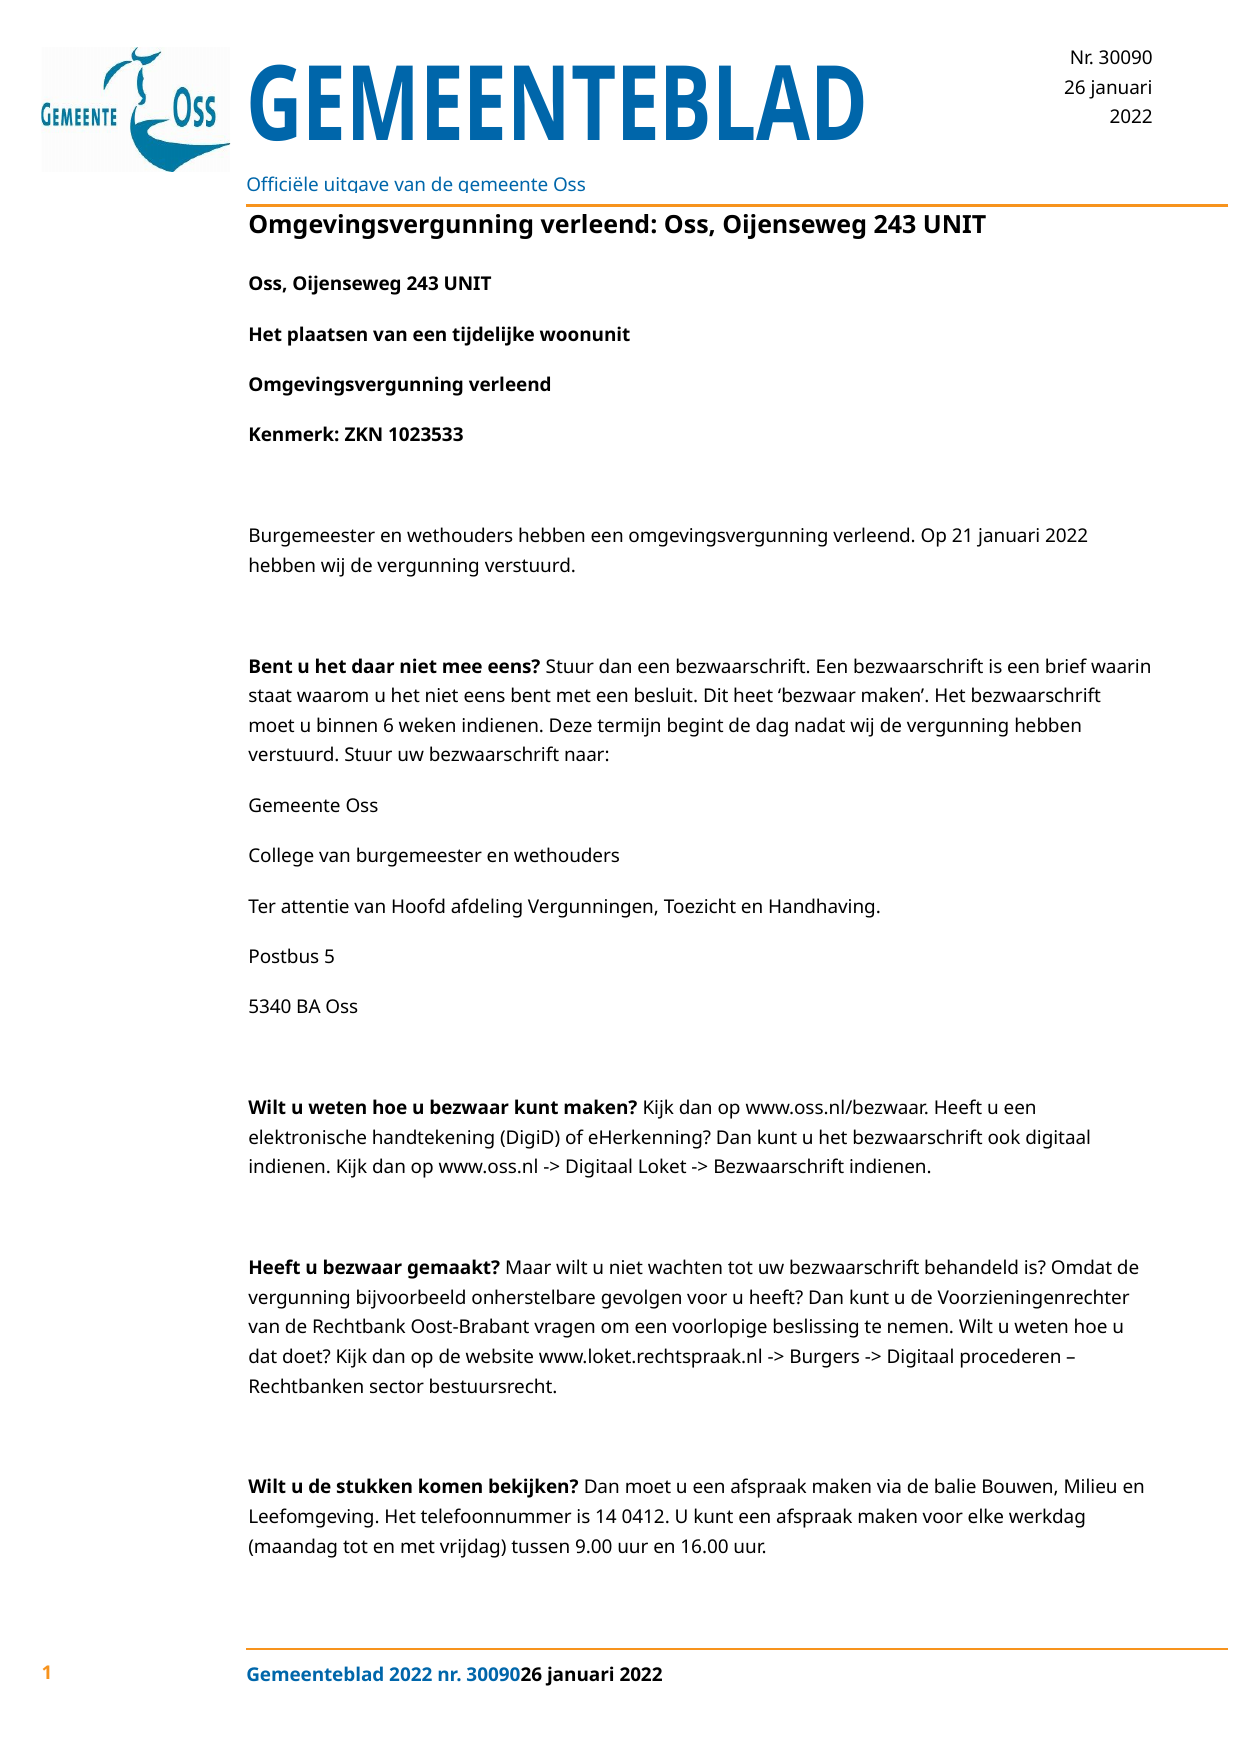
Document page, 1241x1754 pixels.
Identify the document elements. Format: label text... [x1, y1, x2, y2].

text Kenmerk: ZKN 1023533 [248, 422, 1152, 447]
text Bent u het daar niet mee eens? Stuur dan een bezwaarschrift. Een bezwaarschrift is een brief waarin staat waarom u het niet eens bent met een besluit. Dit heet ‘bezwaar maken’. Het bezwaarschrift moet u binnen 6 weken indienen. Deze termijn begint de dag nadat wij de vergunning hebben verstuurd. Stuur uw bezwaarschrift naar: [248, 653, 1152, 767]
text Wilt u weten hoe u bezwaar kunt maken? Kijk dan op www.oss.nl/bezwaar. Heeft u een elektronische handtekening (DigiD) of eHerkenning? Dan kunt u het bezwaarschrift ook digitaal indienen. Kijk dan op www.oss.nl -> Digitaal Loket -> Bezwaarschrift indienen. [248, 1094, 1152, 1179]
text Oss, Oijenseweg 243 UNIT [248, 270, 1152, 296]
text Heeft u bezwaar gemaakt? Maar wilt u niet wachten tot uw bezwaarschrift behandeld is? Omdat de vergunning bijvoorbeeld onherstelbare gevolgen voor u heeft? Dan kunt u de Voorzieningenrechter van de Rechtbank Oost-Brabant vragen om een voorlopige beslissing te nemen. Wilt u weten hoe u dat doet? Kijk dan op de website www.loket.rechtspraak.nl -> Burgers -> Digitaal procederen – Rechtbanken sector bestuursrecht. [248, 1254, 1152, 1398]
text Wilt u de stukken komen bekijken? Dan moet u een afspraak maken via de balie Bouwen, Milieu en Leefomgeving. Het telefoonnummer is 14 0412. U kunt een afspraak maken voor elke werkdag (maandag tot en met vrijdag) tussen 9.00 uur en 16.00 uur. [248, 1474, 1152, 1558]
text Het plaatsen van een tijdelijke woonunit [248, 321, 1152, 346]
text Gemeente Oss [248, 792, 1152, 818]
text Ter attentie van Hoofd afdeling Vergunningen, Toezicht en Handhaving. [248, 893, 1152, 918]
text Postbus 5 [248, 943, 1152, 969]
picture [41, 47, 231, 172]
text Omgevingsvergunning verleend: Oss, Oijenseweg 243 UNIT [248, 207, 1152, 241]
text Omgevingsvergunning verleend [248, 371, 1152, 397]
text 5340 BA Oss [248, 994, 1152, 1019]
text College van burgemeester en wethouders [248, 842, 1152, 868]
text Burgemeester en wethouders hebben een omgevingsvergunning verleend. Op 21 januari 2022 hebben wij de vergunning verstuurd. [248, 522, 1152, 578]
